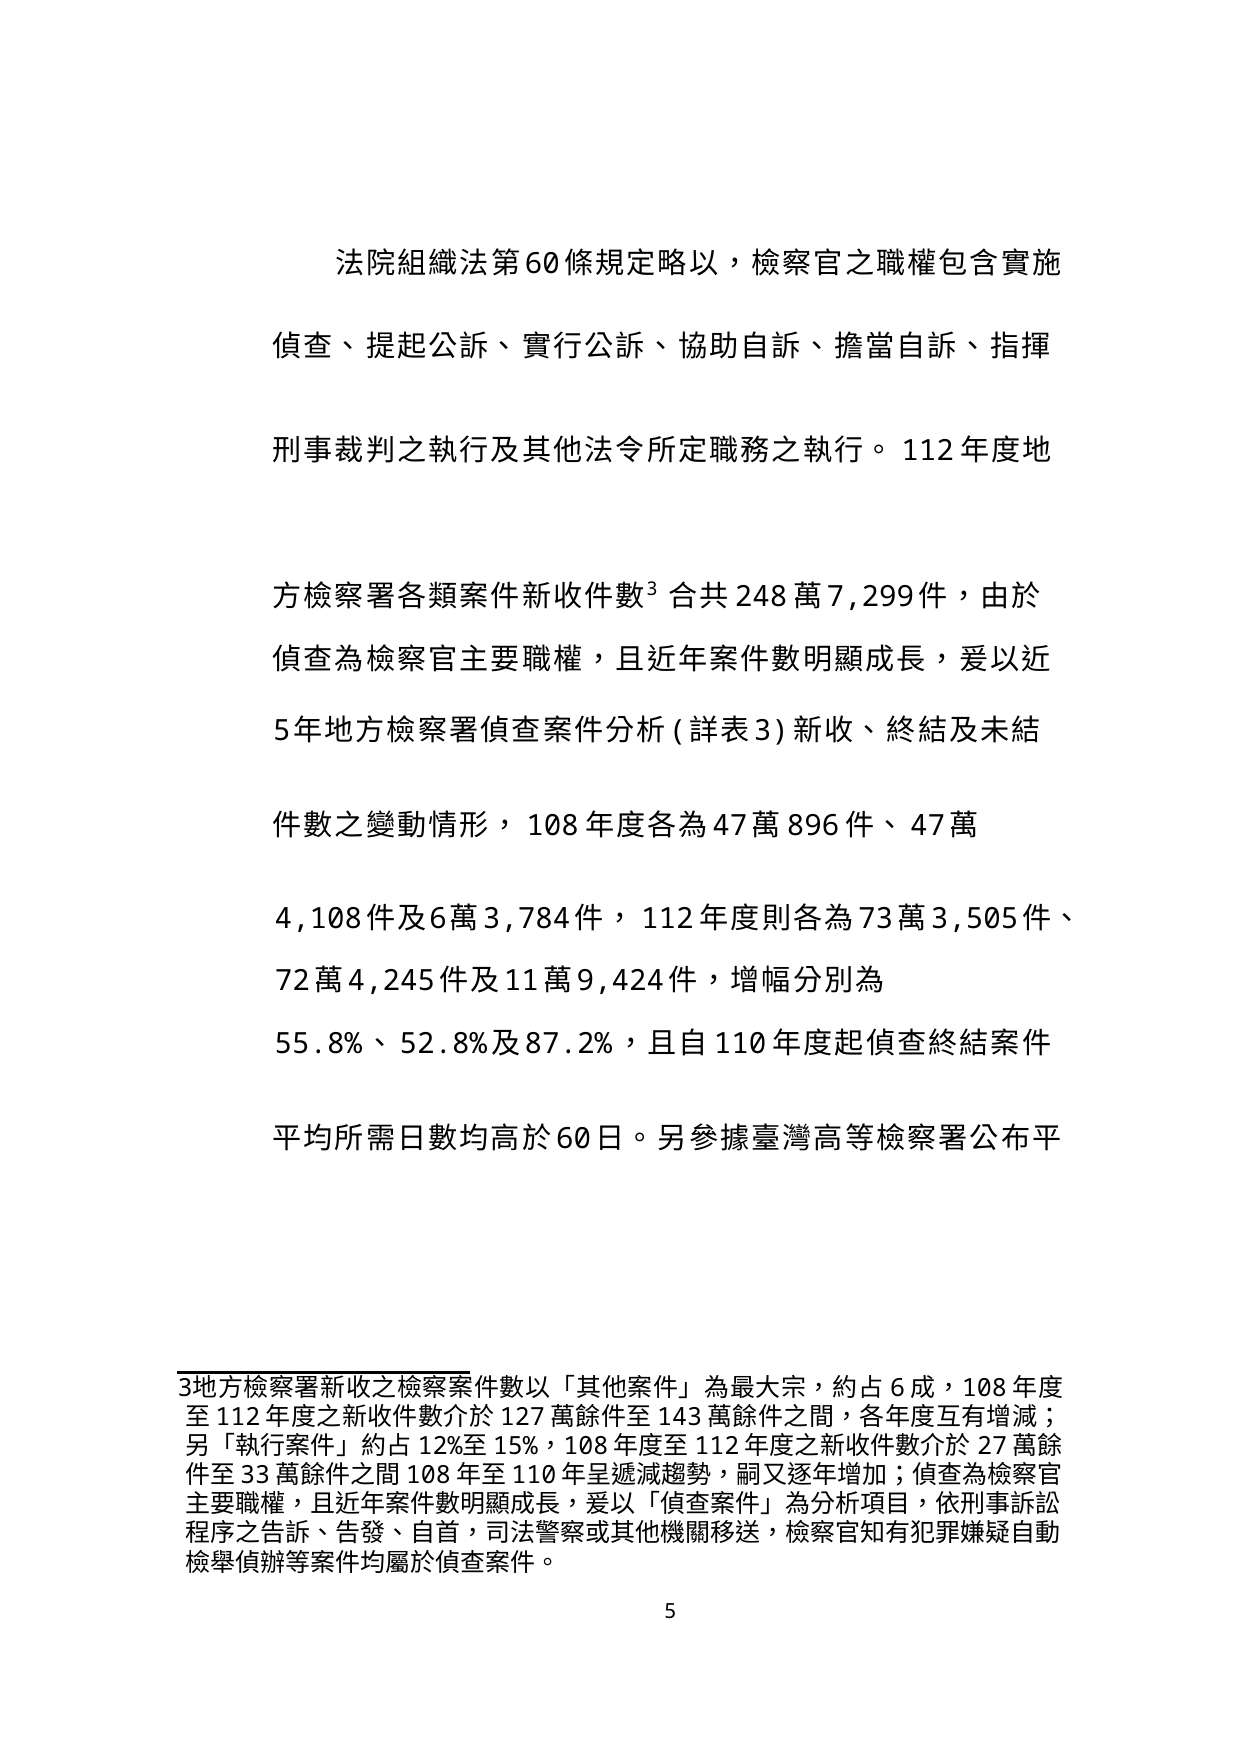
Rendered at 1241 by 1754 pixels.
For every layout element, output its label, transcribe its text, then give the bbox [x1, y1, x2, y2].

text 地方檢察署新收之檢察案件數以「其他案件」為最大宗，約占6成，108年度至112年度之新收件數介於127萬餘件至143萬餘件之間，各年度互有增減；另「執行案件」約占12%至15%，108年度至112年度之新收件數介於27萬餘件至33萬餘件之間108年至110年呈遞減趨勢，嗣又逐年增加；偵查為檢察官主要職權，且近年案件數明顯成長，爰以「偵查案件」為分析項目，依刑事訴訟程序之告訴、告發、自首，司法警察或其他機關移送，檢察官知有犯罪嫌疑自動檢舉偵辦等案件均屬於偵查案件。 [177, 1373, 1063, 1577]
text 法院組織法第60條規定略以，檢察官之職權包含實施偵查、提起公訴、實行公訴、協助自訴、擔當自訴、指揮刑事裁判之執行及其他法令所定職務之執行。112年度地方檢察署各類案件新收件數合共248萬7,299件，由於偵查為檢察官主要職權，且近年案件數明顯成長，爰以近5年地方檢察署偵查案件分析(詳表3)新收、終結及未結件數之變動情形，108年度各為47萬896件、47萬4,108件及6萬3,784件，112年度則各為73萬3,505件、72萬4,245件及11萬9,424件，增幅分別為55.8%、52.8%及87.2%，且自110年度起偵查終結案件平均所需日數均高於60日。另參據臺灣高等檢察署公布平均每一檢察官每月辦結案件折計件數之統計資料，112年度達130.96件，為近年最高。 [266, 177, 1063, 1177]
